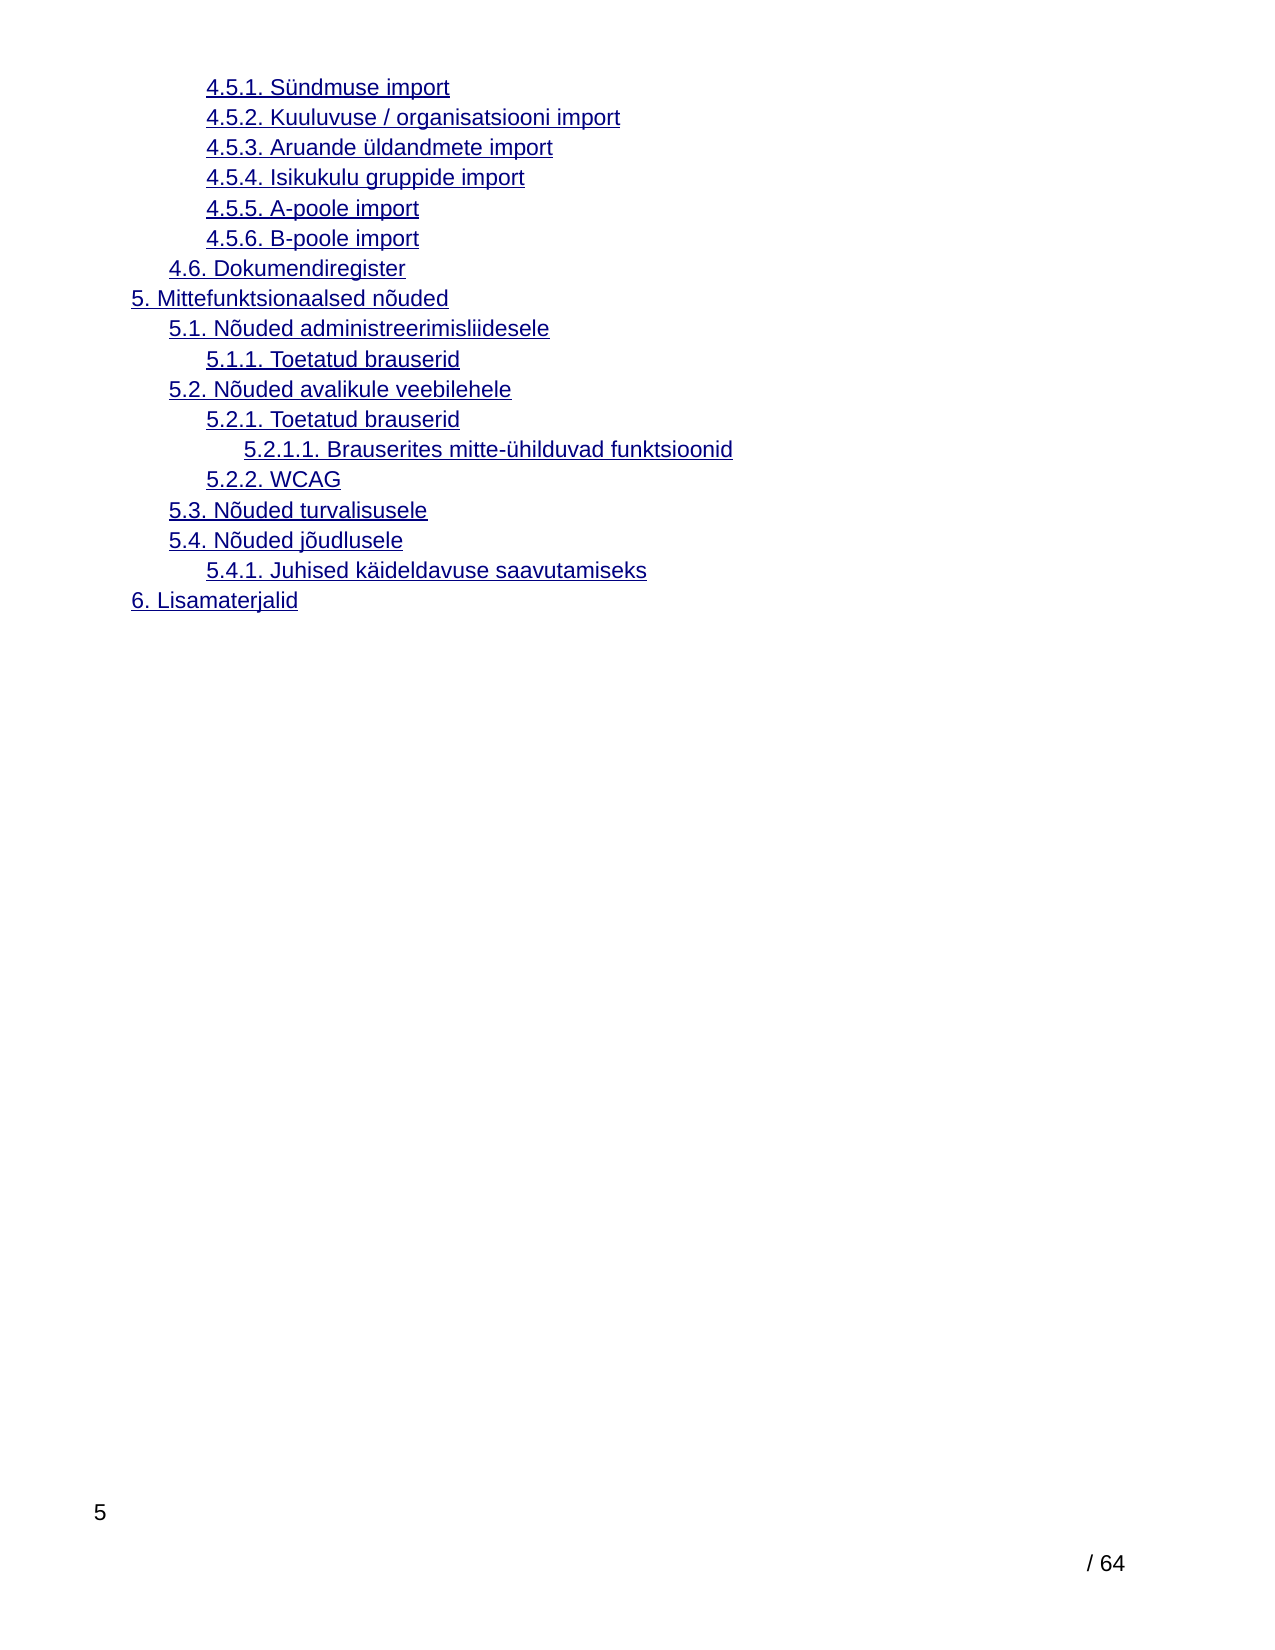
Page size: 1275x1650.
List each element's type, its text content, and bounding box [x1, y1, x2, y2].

text 5.2. Nõuded avalikule veebilehele [169, 376, 1125, 402]
text 4.5.4. Isikukulu gruppide import [206, 164, 1125, 191]
text 5.2.1. Toetatud brauserid [206, 406, 1125, 432]
text 5. Mittefunktsionaalsed nõuded [131, 285, 1125, 312]
text 5.2.2. WCAG [206, 466, 1125, 493]
text 5.4.1. Juhised käideldavuse saavutamiseks [206, 557, 1125, 583]
text 4.5.3. Aruande üldandmete import [206, 134, 1125, 161]
text 5.1. Nõuded administreerimisliidesele [169, 315, 1125, 342]
text 4.5.1. Sündmuse import [206, 74, 1125, 100]
text 4.5.5. A-poole import [206, 194, 1125, 221]
text 6. Lisamaterjalid [131, 587, 1125, 614]
text 5.2.1.1. Brauserites mitte-ühilduvad funktsioonid [244, 436, 1125, 463]
text 4.5.6. B-poole import [206, 225, 1125, 251]
text 4.6. Dokumendiregister [169, 255, 1125, 281]
text 5.1.1. Toetatud brauserid [206, 346, 1125, 372]
text 4.5.2. Kuuluvuse / organisatsiooni import [206, 104, 1125, 130]
text 5.4. Nõuded jõudlusele [169, 527, 1125, 553]
text 5.3. Nõuded turvalisusele [169, 497, 1125, 523]
